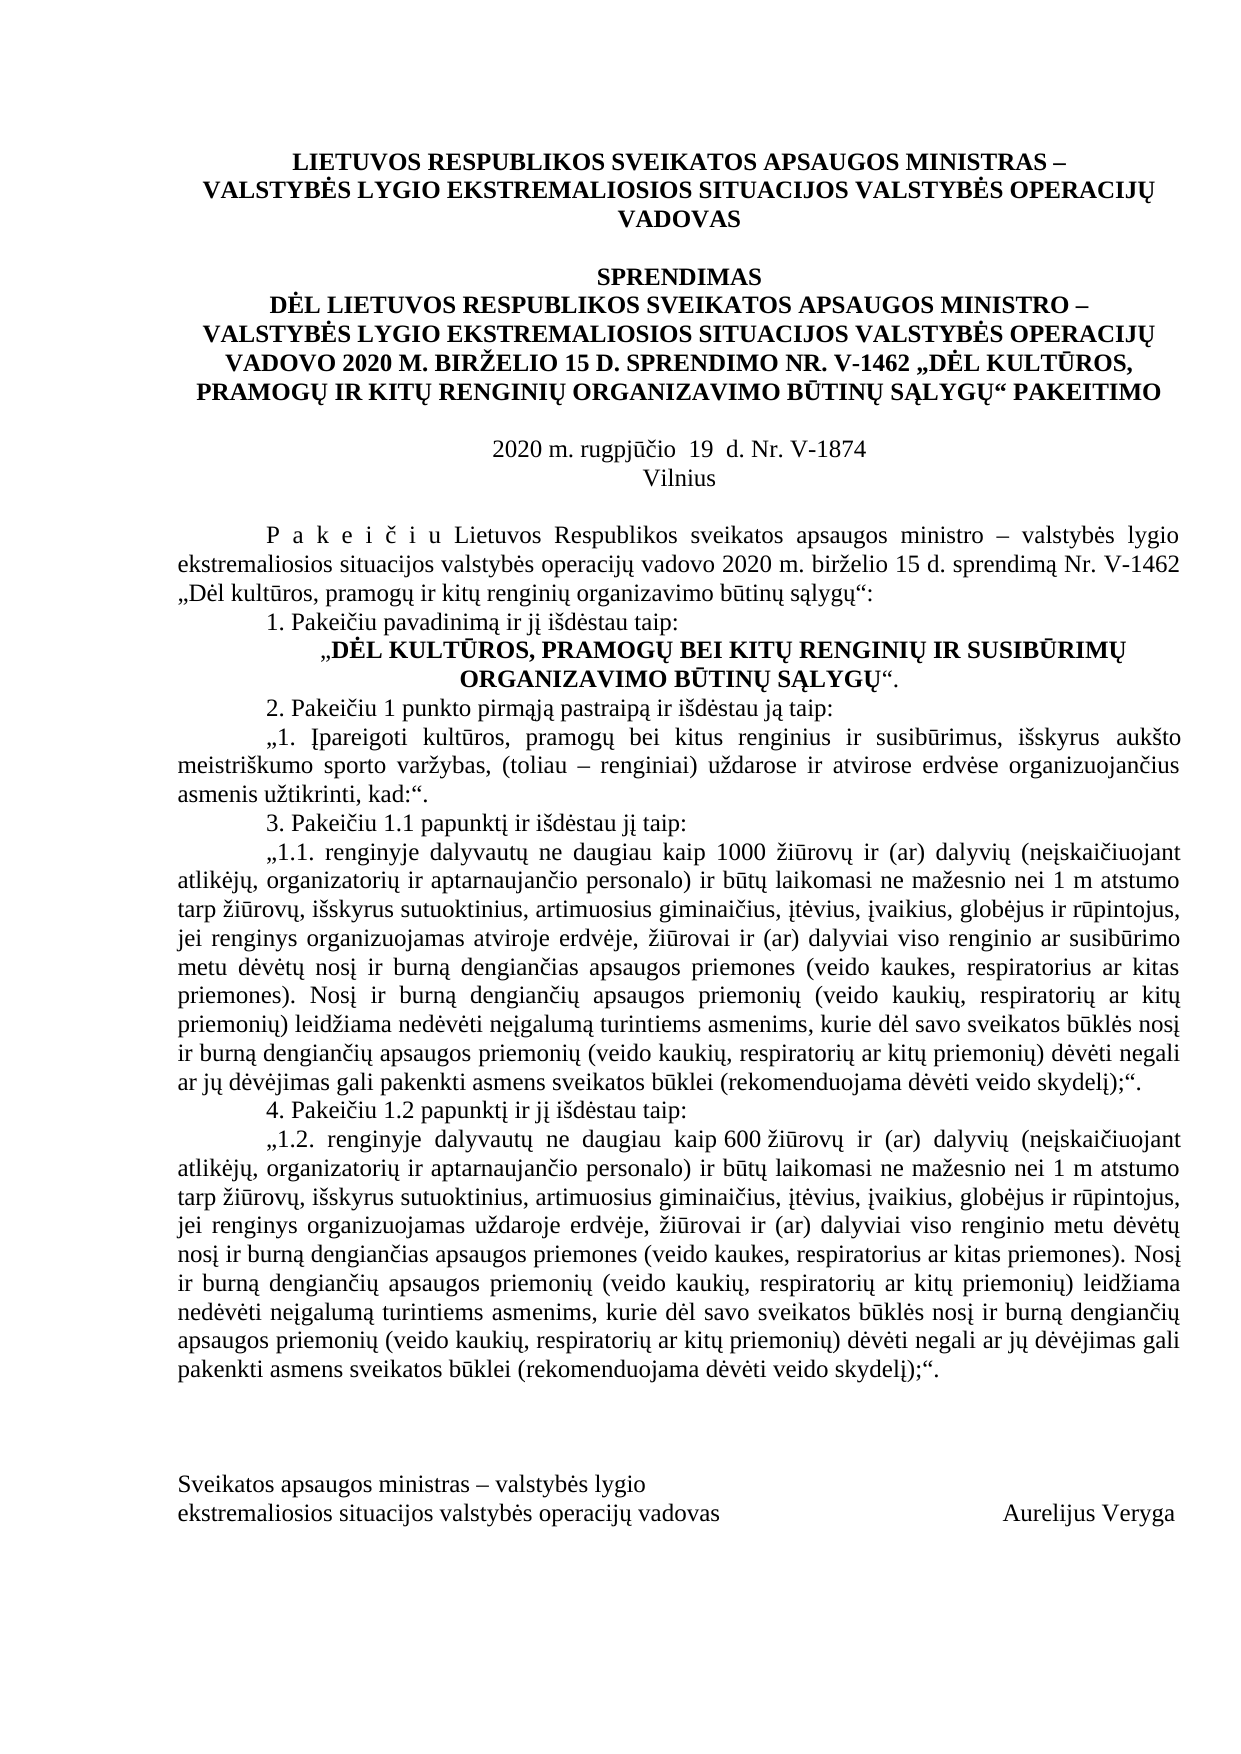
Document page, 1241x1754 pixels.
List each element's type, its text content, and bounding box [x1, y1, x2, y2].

text 1. Pakeičiu pavadinimą ir jį išdėstau taip: [177, 607, 1181, 636]
text SPRENDIMAS [177, 262, 1181, 291]
text Vilnius [177, 463, 1181, 492]
text LIETUVOS RESPUBLIKOS SVEIKATOS APSAUGOS MINISTRAS – [177, 147, 1181, 176]
text Sveikatos apsaugos ministras – valstybės lygio [177, 1469, 1181, 1498]
text 3. Pakeičiu 1.1 papunktį ir išdėstau jį taip: [177, 808, 1181, 837]
text DĖL LIETUVOS RESPUBLIKOS SVEIKATOS APSAUGOS MINISTRO – [177, 291, 1181, 319]
text „1.1. renginyje dalyvautų ne daugiau kaip 1000 žiūrovų ir (ar) dalyvių (neįskaičiuojant atlikėjų, organizatorių ir aptarnaujančio personalo) ir būtų laikomasi ne mažesnio nei 1 m atstumo tarp žiūrovų, išskyrus sutuoktinius, artimuosius giminaičius, įtėvius, įvaikius, globėjus ir rūpintojus, jei renginys organizuojamas atviroje erdvėje, žiūrovai ir (ar) dalyviai viso renginio ar susibūrimo metu dėvėtų nosį ir burną dengiančias apsaugos priemones (veido kaukes, respiratorius ar kitas priemones). Nosį ir burną dengiančių apsaugos priemonių (veido kaukių, respiratorių ar kitų priemonių) leidžiama nedėvėti neįgalumą turintiems asmenims, kurie dėl savo sveikatos būklės nosį ir burną dengiančių apsaugos priemonių (veido kaukių, respiratorių ar kitų priemonių) dėvėti negali ar jų dėvėjimas gali pakenkti asmens sveikatos būklei (rekomenduojama dėvėti veido skydelį);“. [177, 837, 1181, 1096]
text 4. Pakeičiu 1.2 papunktį ir jį išdėstau taip: [177, 1096, 1181, 1124]
text „1.2. renginyje dalyvautų ne daugiau kaip 600 žiūrovų ir (ar) dalyvių (neįskaičiuojant atlikėjų, organizatorių ir aptarnaujančio personalo) ir būtų laikomasi ne mažesnio nei 1 m atstumo tarp žiūrovų, išskyrus sutuoktinius, artimuosius giminaičius, įtėvius, įvaikius, globėjus ir rūpintojus, jei renginys organizuojamas uždaroje erdvėje, žiūrovai ir (ar) dalyviai viso renginio metu dėvėtų nosį ir burną dengiančias apsaugos priemones (veido kaukes, respiratorius ar kitas priemones). Nosį ir burną dengiančių apsaugos priemonių (veido kaukių, respiratorių ar kitų priemonių) leidžiama nedėvėti neįgalumą turintiems asmenims, kurie dėl savo sveikatos būklės nosį ir burną dengiančių apsaugos priemonių (veido kaukių, respiratorių ar kitų priemonių) dėvėti negali ar jų dėvėjimas gali pakenkti asmens sveikatos būklei (rekomenduojama dėvėti veido skydelį);“. [177, 1124, 1181, 1383]
text 2020 m. rugpjūčio 19 d. Nr. V-1874 [177, 434, 1181, 463]
text ekstremaliosios situacijos valstybės operacijų vadovas Aurelijus Veryga [177, 1498, 1181, 1527]
text VALSTYBĖS LYGIO EKSTREMALIOSIOS SITUACIJOS VALSTYBĖS OPERACIJŲ [177, 319, 1181, 348]
text „DĖL KULTŪROS, PRAMOGŲ BEI KITŲ RENGINIŲ IR SUSIBŪRIMŲ ORGANIZAVIMO BŪTINŲ SĄLYGŲ“. [177, 636, 1181, 693]
text P a k e i č i u Lietuvos Respublikos sveikatos apsaugos ministro – valstybės lygio ekstremaliosios situacijos valstybės operacijų vadovo 2020 m. birželio 15 d. sprendimą Nr. V-1462 „Dėl kultūros, pramogų ir kitų renginių organizavimo būtinų sąlygų“: [177, 521, 1181, 607]
text VALSTYBĖS LYGIO EKSTREMALIOSIOS SITUACIJOS VALSTYBĖS OPERACIJŲ [177, 176, 1181, 204]
text „1. Įpareigoti kultūros, pramogų bei kitus renginius ir susibūrimus, išskyrus aukšto meistriškumo sporto varžybas, (toliau – renginiai) uždarose ir atvirose erdvėse organizuojančius asmenis užtikrinti, kad:“. [177, 722, 1181, 808]
text VADOVAS [177, 204, 1181, 233]
text VADOVO 2020 M. BIRŽELIO 15 D. SPRENDIMO NR. V-1462 „DĖL KULTŪROS, PRAMOGŲ IR KITŲ RENGINIŲ ORGANIZAVIMO BŪTINŲ SĄLYGŲ“ PAKEITIMO [177, 348, 1181, 406]
text 2. Pakeičiu 1 punkto pirmąją pastraipą ir išdėstau ją taip: [177, 693, 1181, 722]
